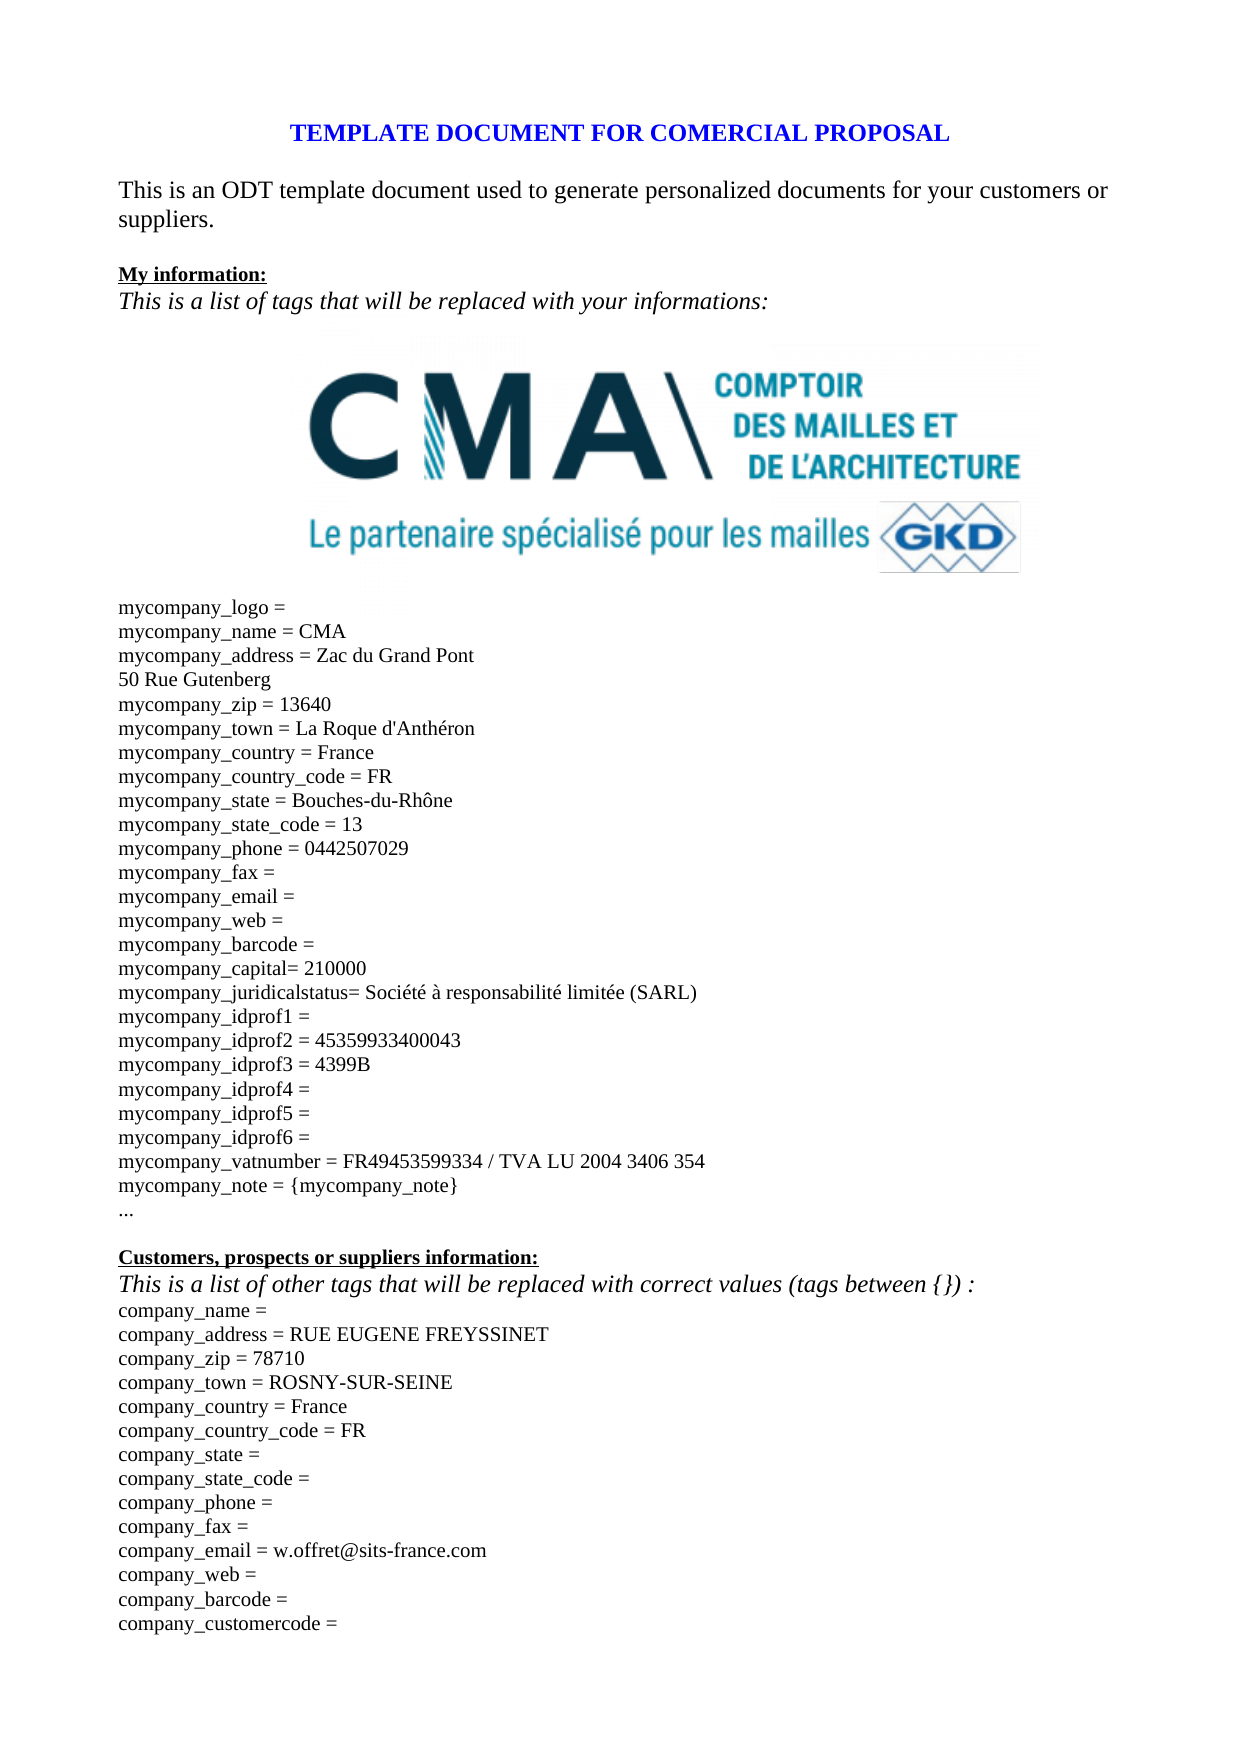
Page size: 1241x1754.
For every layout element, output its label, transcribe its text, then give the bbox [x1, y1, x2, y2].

text company_state_code = [118, 1466, 1122, 1490]
text mycompany_idprof4 = [118, 1076, 1122, 1101]
text mycompany_address = Zac du Grand Pont 50 Rue Gutenberg [118, 643, 1122, 691]
text mycompany_vatnumber = FR49453599334 / TVA LU 2004 3406 354 [118, 1149, 1122, 1173]
text mycompany_note = {mycompany_note} [118, 1173, 1122, 1197]
text company_customercode = [118, 1611, 1122, 1634]
text company_email = w.offret@sits-france.com [118, 1538, 1122, 1562]
text company_address = RUE EUGENE FREYSSINET [118, 1322, 1122, 1346]
text company_fax = [118, 1514, 1122, 1538]
text ... [118, 1197, 1122, 1221]
text mycompany_state_code = 13 [118, 812, 1122, 836]
text This is an ODT template document used to generate personalized documents for your customers or suppliers. [118, 176, 1122, 233]
text mycompany_idprof1 = [118, 1004, 1122, 1028]
text company_phone = [118, 1490, 1122, 1514]
text mycompany_idprof3 = 4399B [118, 1052, 1122, 1076]
picture [290, 314, 1041, 615]
text company_state = [118, 1442, 1122, 1466]
text mycompany_idprof5 = [118, 1101, 1122, 1124]
text mycompany_capital= 210000 [118, 956, 1122, 980]
text mycompany_fax = [118, 860, 1122, 884]
text mycompany_state = Bouches-du-Rhône [118, 788, 1122, 812]
text company_name = [118, 1298, 1122, 1322]
text This is a list of tags that will be replaced with your informations: [118, 286, 1122, 315]
text mycompany_logo = [118, 315, 1122, 619]
text This is a list of other tags that will be replaced with correct values (tags between {}) : [118, 1269, 1122, 1298]
text company_web = [118, 1562, 1122, 1586]
text mycompany_country_code = FR [118, 764, 1122, 788]
text company_town = ROSNY-SUR-SEINE [118, 1370, 1122, 1394]
text mycompany_web = [118, 908, 1122, 932]
text mycompany_barcode = [118, 932, 1122, 956]
text mycompany_zip = 13640 [118, 691, 1122, 716]
text My information: [118, 262, 1122, 286]
text company_country = France [118, 1394, 1122, 1418]
text company_barcode = [118, 1586, 1122, 1611]
text company_zip = 78710 [118, 1346, 1122, 1370]
text mycompany_idprof6 = [118, 1124, 1122, 1149]
text mycompany_email = [118, 884, 1122, 908]
text mycompany_idprof2 = 45359933400043 [118, 1028, 1122, 1052]
text TEMPLATE DOCUMENT FOR COMERCIAL PROPOSAL [118, 118, 1122, 147]
text company_country_code = FR [118, 1418, 1122, 1442]
text mycompany_phone = 0442507029 [118, 836, 1122, 860]
text mycompany_town = La Roque d'Anthéron [118, 716, 1122, 739]
text mycompany_country = France [118, 739, 1122, 764]
text mycompany_name = CMA [118, 619, 1122, 643]
text mycompany_juridicalstatus= Société à responsabilité limitée (SARL) [118, 980, 1122, 1004]
text Customers, prospects or suppliers information: [118, 1245, 1122, 1269]
